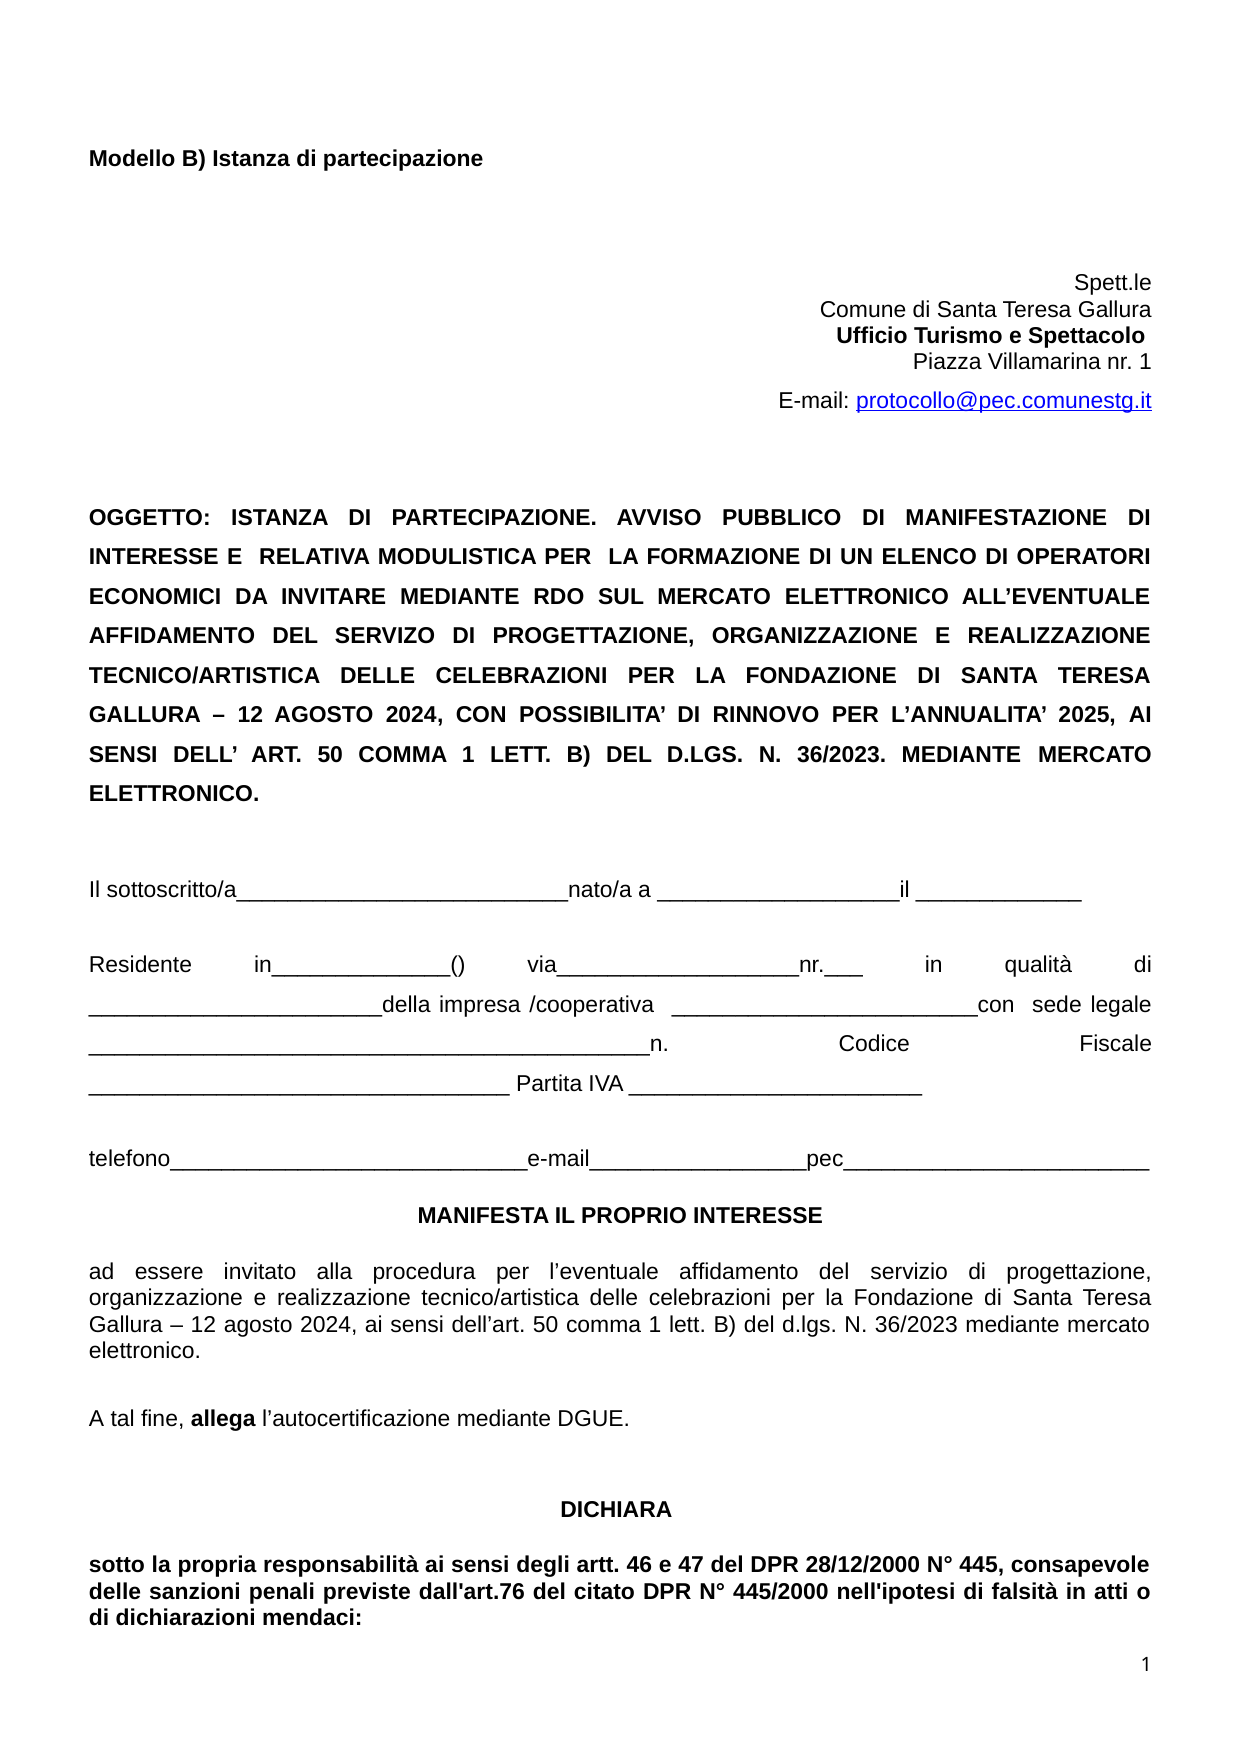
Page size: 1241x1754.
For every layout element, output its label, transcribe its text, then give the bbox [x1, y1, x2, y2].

text MANIFESTA IL PROPRIO INTERESSE [89, 1202, 1152, 1228]
text Comune di Santa Teresa Gallura [89, 296, 1152, 322]
text sotto la propria responsabilità ai sensi degli artt. 46 e 47 del DPR 28/12/2000 N° 445, consapevole delle sanzioni penali previste dall'art.76 del citato DPR N° 445/2000 nell'ipotesi di falsità in atti o di dichiarazioni mendaci: [89, 1551, 1152, 1630]
text OGGETTO: ISTANZA DI PARTECIPAZIONE. AVVISO PUBBLICO DI MANIFESTAZIONE DI INTERESSE E RELATIVA MODULISTICA PER LA FORMAZIONE DI UN ELENCO DI OPERATORI ECONOMICI DA INVITARE MEDIANTE RDO SUL MERCATO ELETTRONICO ALL’EVENTUALE AFFIDAMENTO DEL SERVIZO DI PROGETTAZIONE, ORGANIZZAZIONE E REALIZZAZIONE TECNICO/ARTISTICA DELLE CELEBRAZIONI PER LA FONDAZIONE DI SANTA TERESA GALLURA – 12 AGOSTO 2024, CON POSSIBILITA’ DI RINNOVO PER L’ANNUALITA’ 2025, AI SENSI DELL’ ART. 50 COMMA 1 LETT. B) DEL D.LGS. N. 36/2023. MEDIANTE MERCATO ELETTRONICO. [89, 504, 1152, 806]
text E-mail: protocollo@pec.comunestg.it [89, 387, 1152, 413]
text Il sottoscritto/a__________________________nato/a a ___________________il _____________ [89, 876, 1152, 902]
text Piazza Villamarina nr. 1 [89, 348, 1152, 374]
text Residente in______________() via___________________nr.___ in qualità di _______________________della impresa /cooperativa ________________________con sede legale ____________________________________________n. Codice Fiscale _________________________________ Partita IVA _______________________ [89, 951, 1152, 1096]
text DICHIARA [89, 1496, 1152, 1522]
text ad essere invitato alla procedura per l’eventuale affidamento del servizio di progettazione, organizzazione e realizzazione tecnico/artistica delle celebrazioni per la Fondazione di Santa Teresa Gallura – 12 agosto 2024, ai sensi dell’art. 50 comma 1 lett. B) del d.lgs. N. 36/2023 mediante mercato elettronico. [89, 1258, 1152, 1363]
text Ufficio Turismo e Spettacolo [89, 322, 1152, 348]
text telefono____________________________e-mail_________________pec________________________ [89, 1145, 1152, 1171]
text Modello B) Istanza di partecipazione [89, 145, 1152, 171]
text Spett.le [89, 269, 1152, 296]
text A tal fine, allega l’autocertificazione mediante DGUE. [89, 1405, 1152, 1432]
